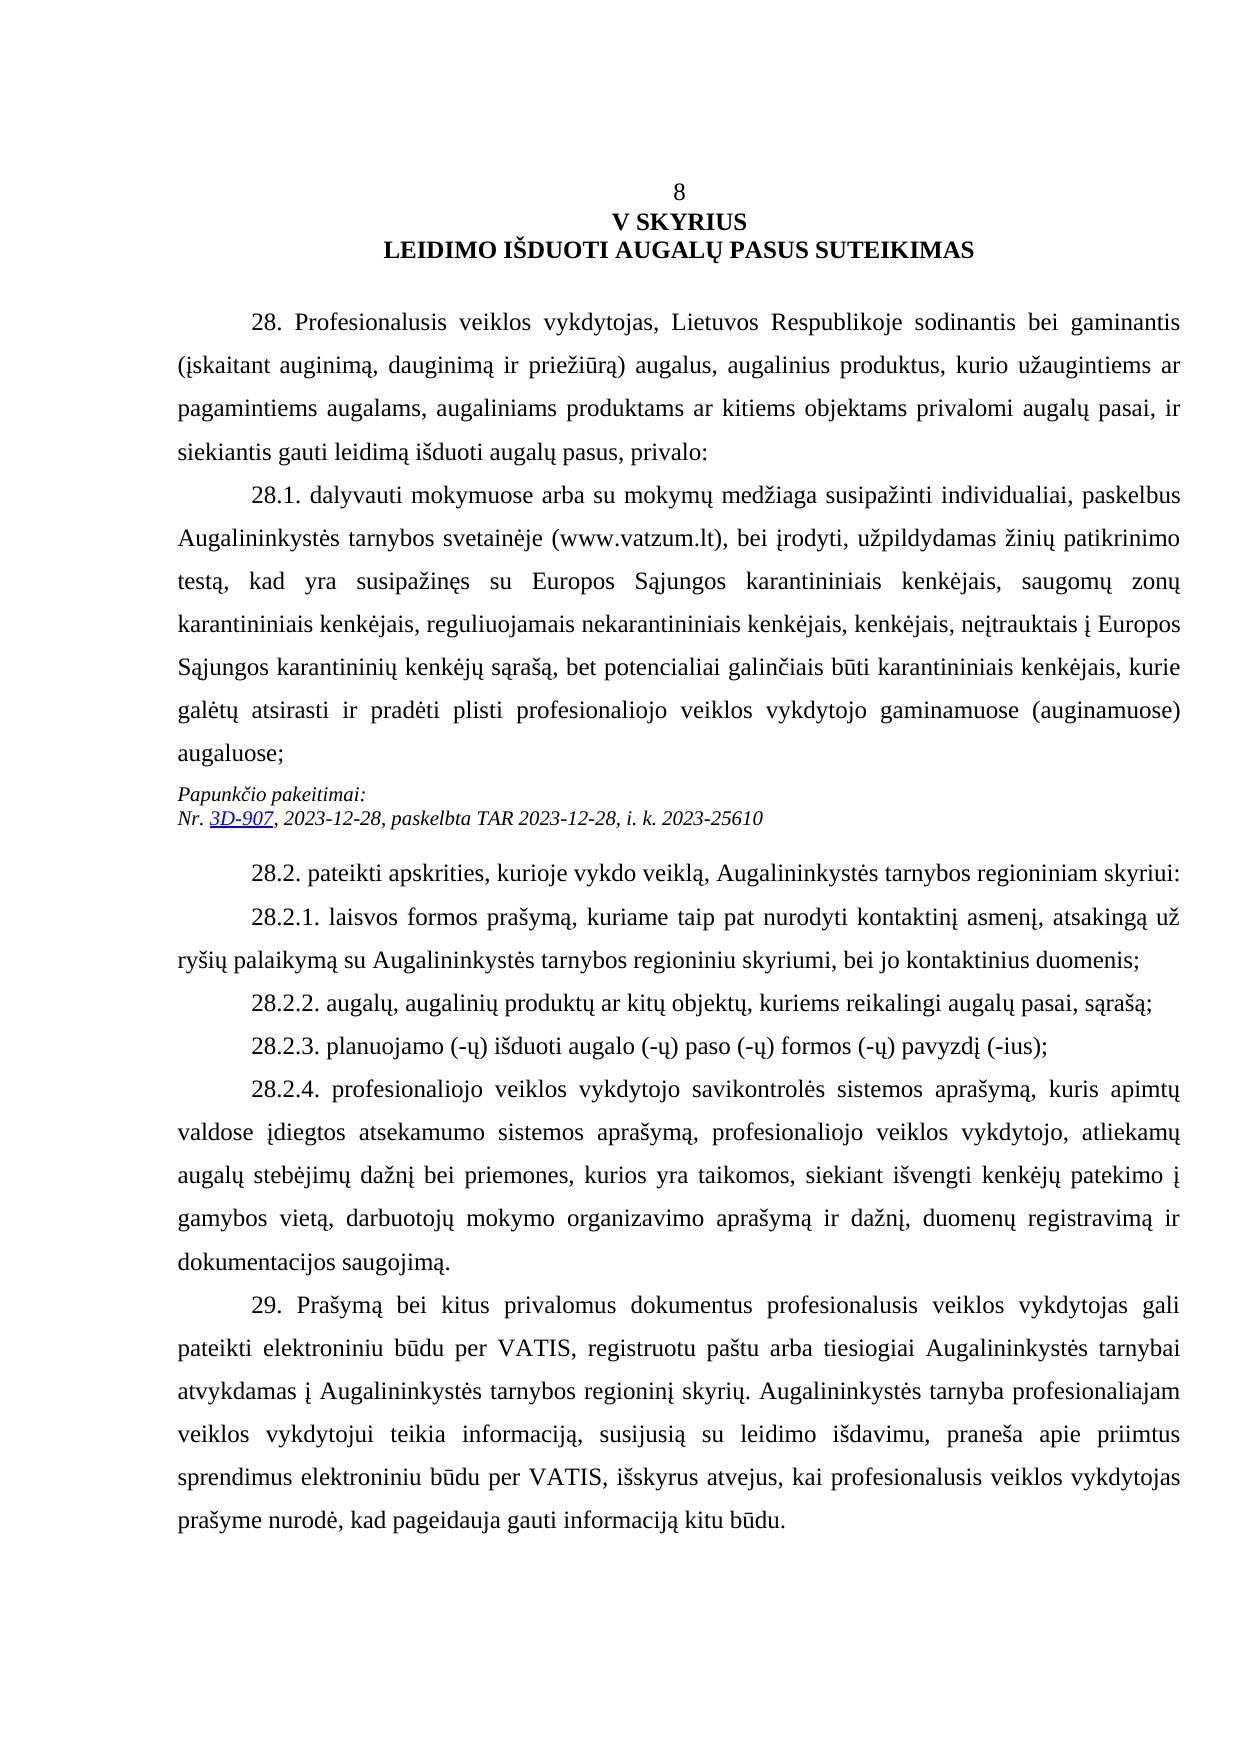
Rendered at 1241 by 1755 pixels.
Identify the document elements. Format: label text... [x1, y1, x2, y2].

text 28.2.4. profesionaliojo veiklos vykdytojo savikontrolės sistemos aprašymą, kuris apimtų valdose įdiegtos atsekamumo sistemos aprašymą, profesionaliojo veiklos vykdytojo, atliekamų augalų stebėjimų dažnį bei priemones, kurios yra taikomos, siekiant išvengti kenkėjų patekimo į gamybos vietą, darbuotojų mokymo organizavimo aprašymą ir dažnį, duomenų registravimą ir dokumentacijos saugojimą. [177, 1074, 1181, 1275]
text Papunkčio pakeitimai: [177, 782, 1181, 806]
text LEIDIMO IŠDUOTI AUGALŲ PASUS SUTEIKIMAS [177, 235, 1181, 264]
text 28. Profesionalusis veiklos vykdytojas, Lietuvos Respublikoje sodinantis bei gaminantis (įskaitant auginimą, dauginimą ir priežiūrą) augalus, augalinius produktus, kurio užaugintiems ar pagamintiems augalams, augaliniams produktams ar kitiems objektams privalomi augalų pasai, ir siekiantis gauti leidimą išduoti augalų pasus, privalo: [177, 307, 1181, 465]
text 28.1. dalyvauti mokymuose arba su mokymų medžiaga susipažinti individualiai, paskelbus Augalininkystės tarnybos svetainėje (www.vatzum.lt), bei įrodyti, užpildydamas žinių patikrinimo testą, kad yra susipažinęs su Europos Sąjungos karantininiais kenkėjais, saugomų zonų karantininiais kenkėjais, reguliuojamais nekarantininiais kenkėjais, kenkėjais, neįtrauktais į Europos Sąjungos karantininių kenkėjų sąrašą, bet potencialiai galinčiais būti karantininiais kenkėjais, kurie galėtų atsirasti ir pradėti plisti profesionaliojo veiklos vykdytojo gaminamuose (auginamuose) augaluose; [177, 480, 1181, 767]
text 28.2.2. augalų, augalinių produktų ar kitų objektų, kuriems reikalingi augalų pasai, sąrašą; [177, 988, 1181, 1017]
text 29. Prašymą bei kitus privalomus dokumentus profesionalusis veiklos vykdytojas gali pateikti elektroniniu būdu per VATIS, registruotu paštu arba tiesiogiai Augalininkystės tarnybai atvykdamas į Augalininkystės tarnybos regioninį skyrių. Augalininkystės tarnyba profesionaliajam veiklos vykdytojui teikia informaciją, susijusią su leidimo išdavimu, praneša apie priimtus sprendimus elektroniniu būdu per VATIS, išskyrus atvejus, kai profesionalusis veiklos vykdytojas prašyme nurodė, kad pageidauja gauti informaciją kitu būdu. [177, 1290, 1181, 1534]
text Nr. 3D-907, 2023-12-28, paskelbta TAR 2023-12-28, i. k. 2023-25610 [177, 806, 1181, 830]
text 28.2. pateikti apskrities, kurioje vykdo veiklą, Augalininkystės tarnybos regioniniam skyriui: [177, 858, 1181, 887]
text 28.2.3. planuojamo (-ų) išduoti augalo (-ų) paso (-ų) formos (-ų) pavyzdį (-ius); [177, 1031, 1181, 1060]
text 28.2.1. laisvos formos prašymą, kuriame taip pat nurodyti kontaktinį asmenį, atsakingą už ryšių palaikymą su Augalininkystės tarnybos regioniniu skyriumi, bei jo kontaktinius duomenis; [177, 902, 1181, 973]
text V SKYRIUS [177, 207, 1181, 235]
